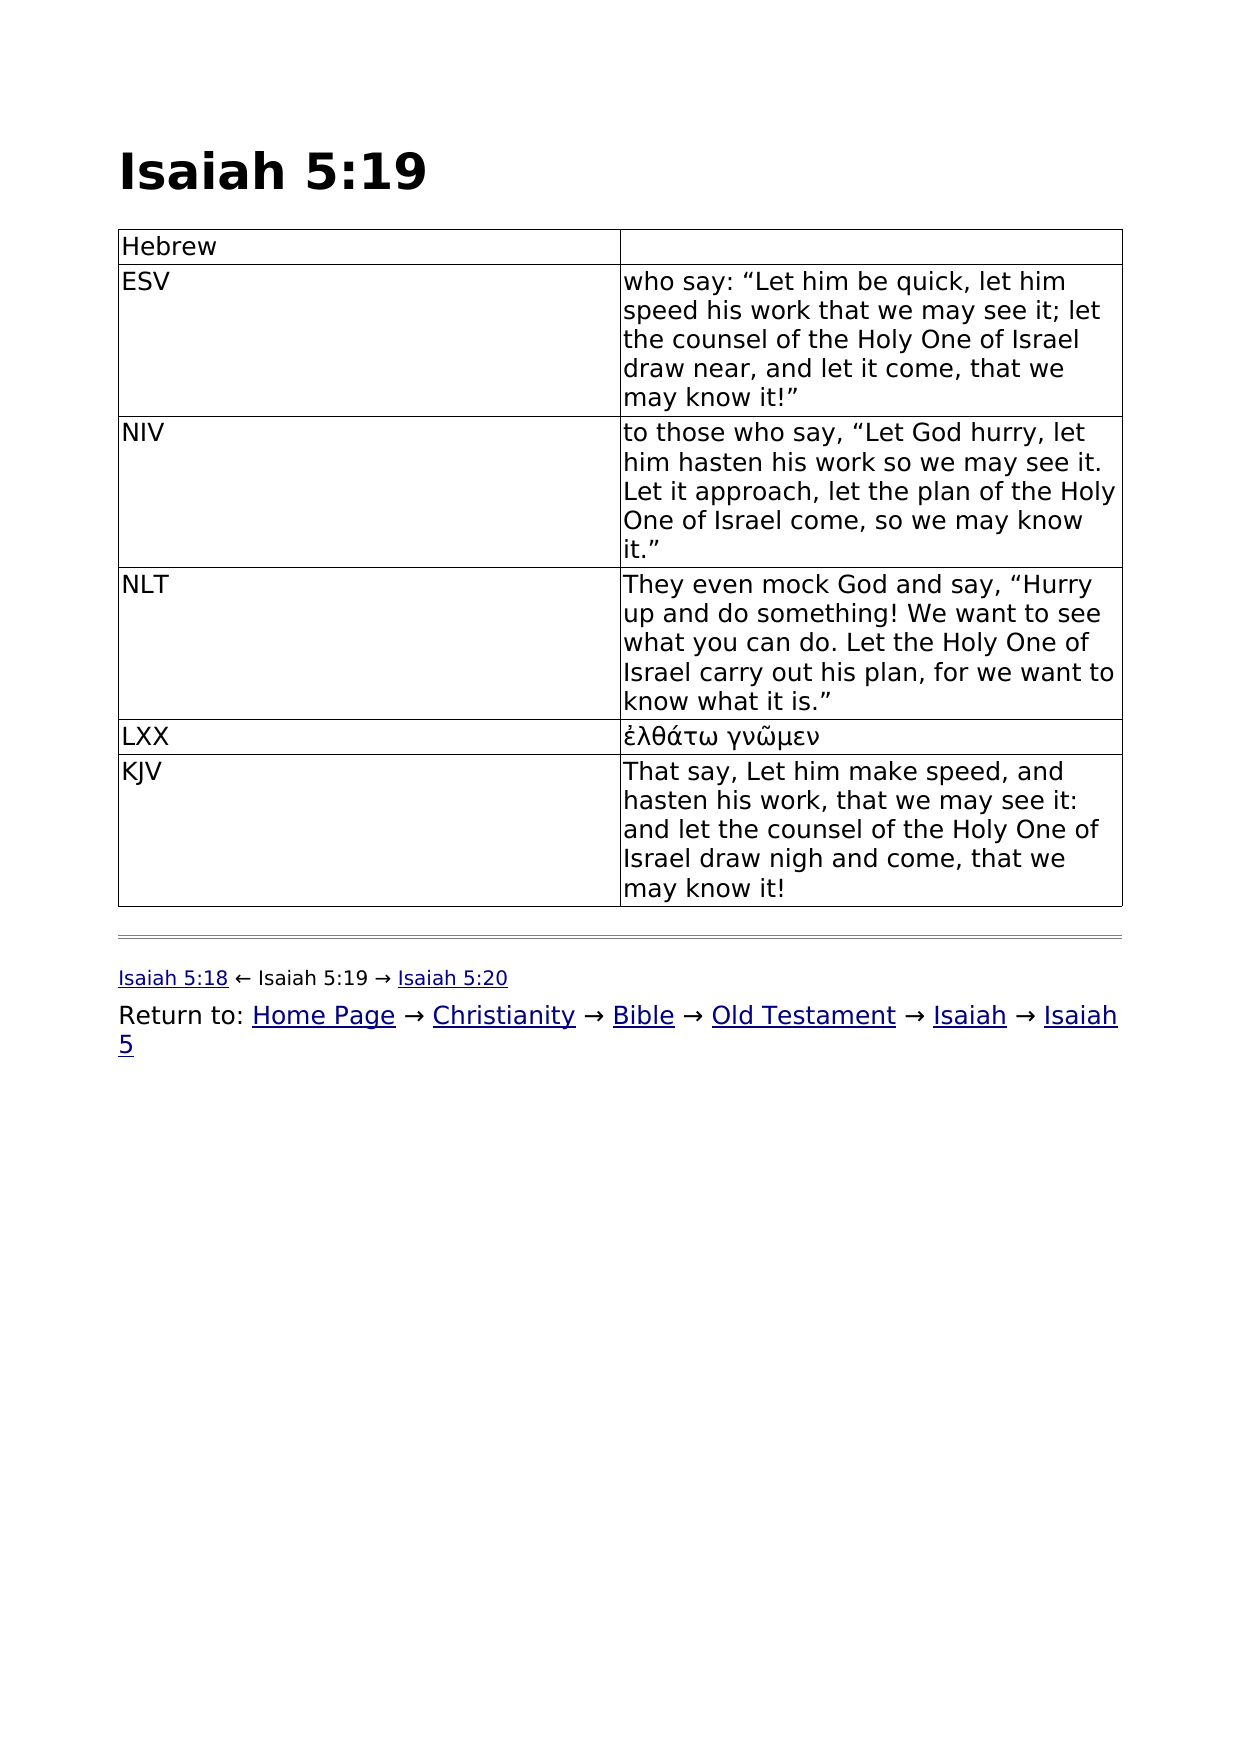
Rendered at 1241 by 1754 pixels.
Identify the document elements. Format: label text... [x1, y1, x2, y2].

table_header Hebrew [119, 230, 620, 264]
table_cell ESV [119, 265, 620, 416]
table_cell They even mock God and say, “Hurry up and do something! We want to see what you can do. Let the Holy One of Israel carry out his plan, for we want to know what it is.” [621, 568, 1122, 719]
table_cell NIV [119, 417, 620, 567]
text Isaiah 5:18 ← Isaiah 5:19 → Isaiah 5:20 [118, 967, 1122, 1001]
table_cell That say, Let him make speed, and hasten his work, that we may see it: and let the counsel of the Holy One of Israel draw nigh and come, that we may know it! [621, 755, 1122, 906]
table_cell to those who say, “Let God hurry, let him hasten his work so we may see it. Let it approach, let the plan of the Holy One of Israel come, so we may know it.” [621, 417, 1122, 567]
table_header [621, 230, 1122, 264]
table_cell who say: “Let him be quick, let him speed his work that we may see it; let the counsel of the Holy One of Israel draw near, and let it come, that we may know it!” [621, 265, 1122, 416]
table_cell ἐλθάτω γνῶμεν [621, 720, 1122, 754]
text Return to: Home Page → Christianity → Bible → Old Testament → Isaiah → Isaiah 5 [118, 1001, 1122, 1059]
table_cell KJV [119, 755, 620, 906]
table_cell NLT [119, 568, 620, 719]
table_cell LXX [119, 720, 620, 754]
subtitle Isaiah 5:19 [118, 143, 1122, 201]
